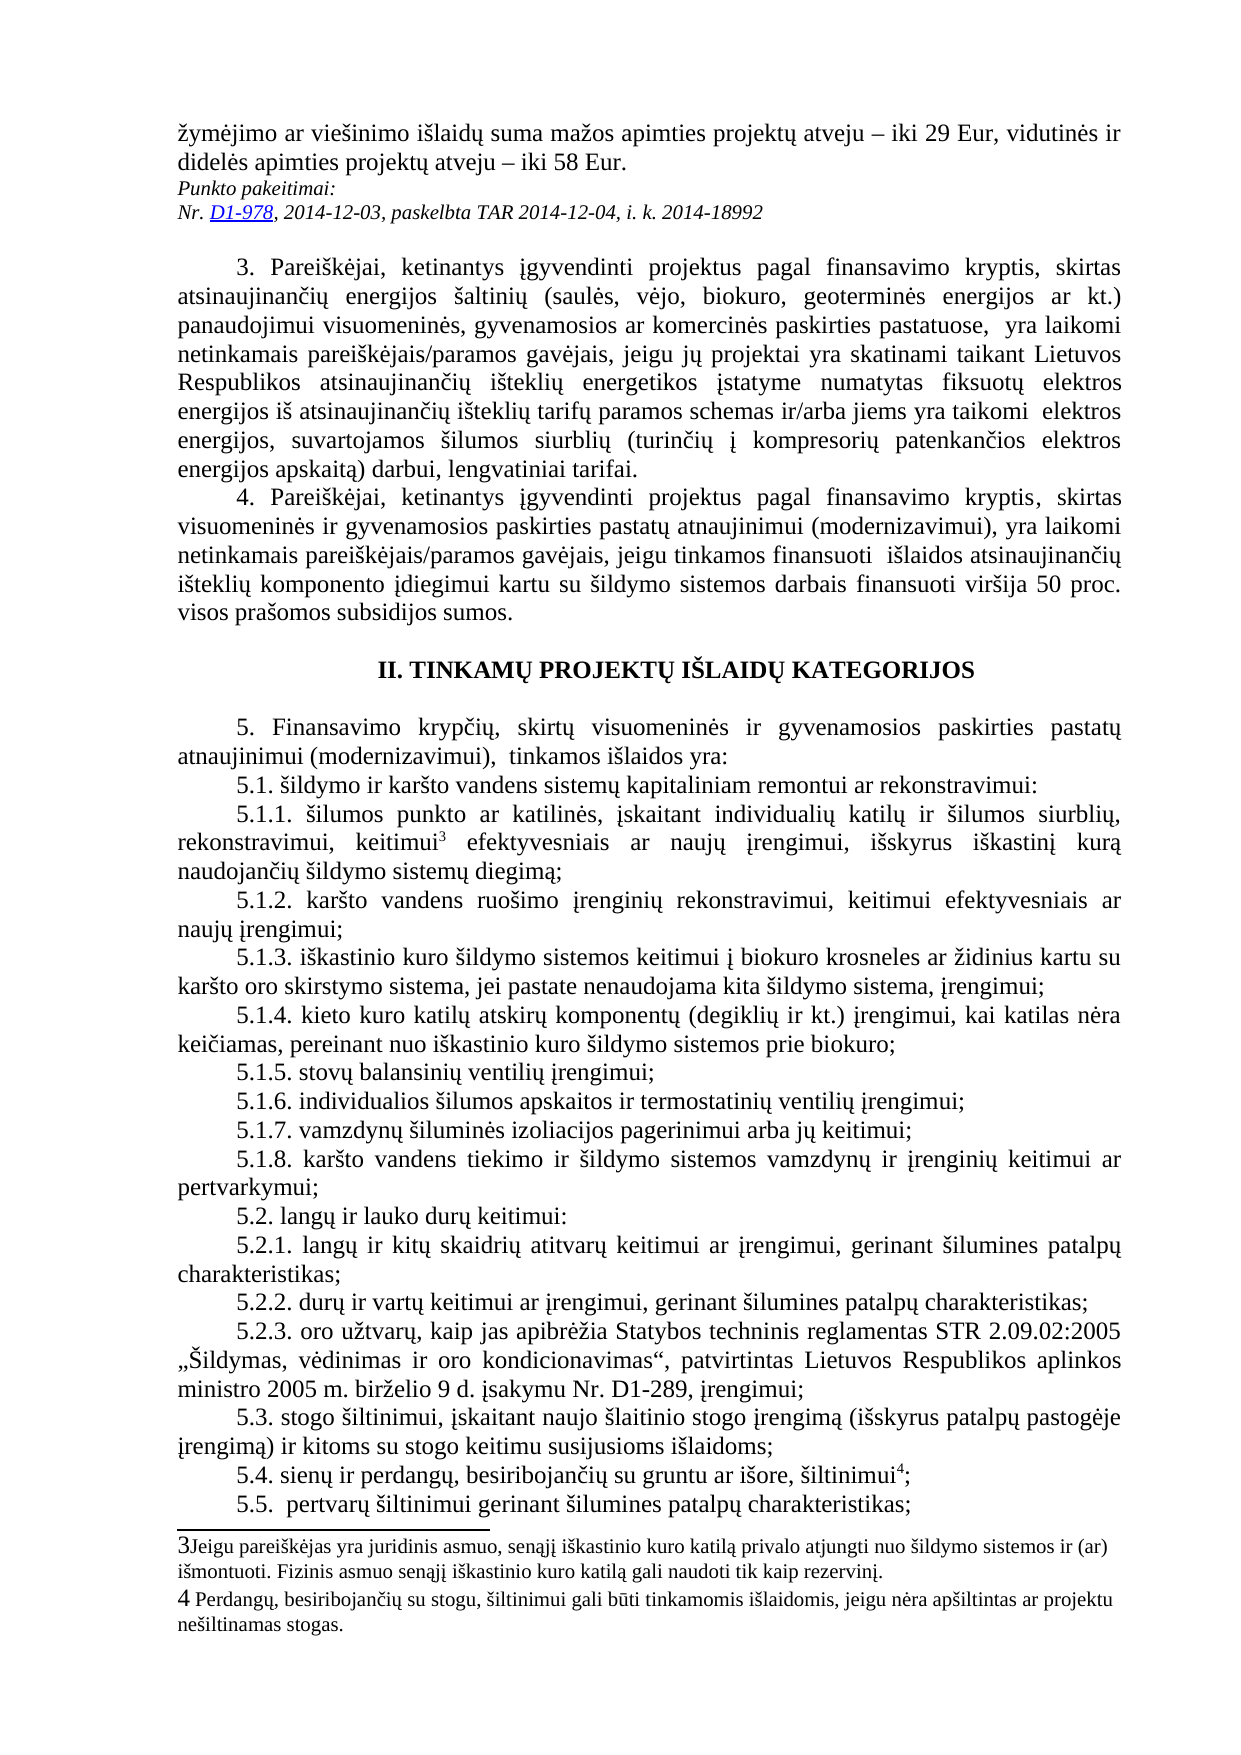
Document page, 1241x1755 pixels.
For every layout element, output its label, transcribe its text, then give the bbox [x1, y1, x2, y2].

text 5.1.8. karšto vandens tiekimo ir šildymo sistemos vamzdynų ir įrenginių keitimui ar pertvarkymui; [177, 1144, 1122, 1201]
text 5.2.3. oro užtvarų, kaip jas apibrėžia Statybos techninis reglamentas STR 2.09.02:2005 „Šildymas, vėdinimas ir oro kondicionavimas“, patvirtintas Lietuvos Respublikos aplinkos ministro 2005 m. birželio 9 d. įsakymu Nr. D1-289, įrengimui; [177, 1316, 1122, 1402]
text Jeigu pareiškėjas yra juridinis asmuo, senąjį iškastinio kuro katilą privalo atjungti nuo šildymo sistemos ir (ar) išmontuoti. Fizinis asmuo senąjį iškastinio kuro katilą gali naudoti tik kaip rezervinį. [177, 1530, 1122, 1583]
text 5.1.3. iškastinio kuro šildymo sistemos keitimui į biokuro krosneles ar židinius kartu su karšto oro skirstymo sistema, jei pastate nenaudojama kita šildymo sistema, įrengimui; [177, 942, 1122, 1000]
text 5.2.2. durų ir vartų keitimui ar įrengimui, gerinant šilumines patalpų charakteristikas; [177, 1287, 1122, 1316]
text 5.1.4. kieto kuro katilų atskirų komponentų (degiklių ir kt.) įrengimui, kai katilas nėra keičiamas, pereinant nuo iškastinio kuro šildymo sistemos prie biokuro; [177, 1000, 1122, 1057]
text 5.2.1. langų ir kitų skaidrių atitvarų keitimui ar įrengimui, gerinant šilumines patalpų charakteristikas; [177, 1230, 1122, 1287]
text 5.2. langų ir lauko durų keitimui: [177, 1201, 1122, 1230]
text Punkto pakeitimai: [177, 176, 1122, 200]
text Nr. D1-978, 2014-12-03, paskelbta TAR 2014-12-04, i. k. 2014-18992 [177, 200, 1122, 224]
text 5.4. sienų ir perdangų, besiribojančių su gruntu ar išore, šiltinimui; [177, 1460, 1122, 1489]
text 5.1.2. karšto vandens ruošimo įrenginių rekonstravimui, keitimui efektyvesniais ar naujų įrengimui; [177, 885, 1122, 942]
text 5. Finansavimo krypčių, skirtų visuomeninės ir gyvenamosios paskirties pastatų atnaujinimui (modernizavimui), tinkamos išlaidos yra: [177, 712, 1122, 770]
text žymėjimo ar viešinimo išlaidų suma mažos apimties projektų atveju – iki 29 Eur, vidutinės ir didelės apimties projektų atveju – iki 58 Eur. [177, 118, 1122, 176]
text 5.1.5. stovų balansinių ventilių įrengimui; [177, 1057, 1122, 1086]
text 5.1.6. individualios šilumos apskaitos ir termostatinių ventilių įrengimui; [177, 1086, 1122, 1115]
text 5.1.7. vamzdynų šiluminės izoliacijos pagerinimui arba jų keitimui; [177, 1115, 1122, 1144]
text 5.5. pertvarų šiltinimui gerinant šilumines patalpų charakteristikas; [236, 1489, 1122, 1517]
text 4. Pareiškėjai, ketinantys įgyvendinti projektus pagal finansavimo kryptis, skirtas visuomeninės ir gyvenamosios paskirties pastatų atnaujinimui (modernizavimui), yra laikomi netinkamais pareiškėjais/paramos gavėjais, jeigu tinkamos finansuoti išlaidos atsinaujinančių išteklių komponento įdiegimui kartu su šildymo sistemos darbais finansuoti viršija 50 proc. visos prašomos subsidijos sumos. [177, 482, 1122, 626]
text 5.3. stogo šiltinimui, įskaitant naujo šlaitinio stogo įrengimą (išskyrus patalpų pastogėje įrengimą) ir kitoms su stogo keitimu susijusioms išlaidoms; [177, 1402, 1122, 1460]
text 3. Pareiškėjai, ketinantys įgyvendinti projektus pagal finansavimo kryptis, skirtas atsinaujinančių energijos šaltinių (saulės, vėjo, biokuro, geoterminės energijos ar kt.) panaudojimui visuomeninės, gyvenamosios ar komercinės paskirties pastatuose, yra laikomi netinkamais pareiškėjais/paramos gavėjais, jeigu jų projektai yra skatinami taikant Lietuvos Respublikos atsinaujinančių išteklių energetikos įstatyme numatytas fiksuotų elektros energijos iš atsinaujinančių išteklių tarifų paramos schemas ir/arba jiems yra taikomi elektros energijos, suvartojamos šilumos siurblių (turinčių į kompresorių patenkančios elektros energijos apskaitą) darbui, lengvatiniai tarifai. [177, 252, 1122, 482]
text 5.1.1. šilumos punkto ar katilinės, įskaitant individualių katilų ir šilumos siurblių, rekonstravimui, keitimui efektyvesniais ar naujų įrengimui, išskyrus iškastinį kurą naudojančių šildymo sistemų diegimą; [177, 799, 1122, 885]
text 5.1. šildymo ir karšto vandens sistemų kapitaliniam remontui ar rekonstravimui: [236, 770, 1122, 799]
text II. TINKAMŲ PROJEKTŲ IŠLAIDŲ KATEGORIJOS [177, 655, 1122, 684]
text Perdangų, besiribojančių su stogu, šiltinimui gali būti tinkamomis išlaidomis, jeigu nėra apšiltintas ar projektu nešiltinamas stogas. [177, 1583, 1122, 1636]
